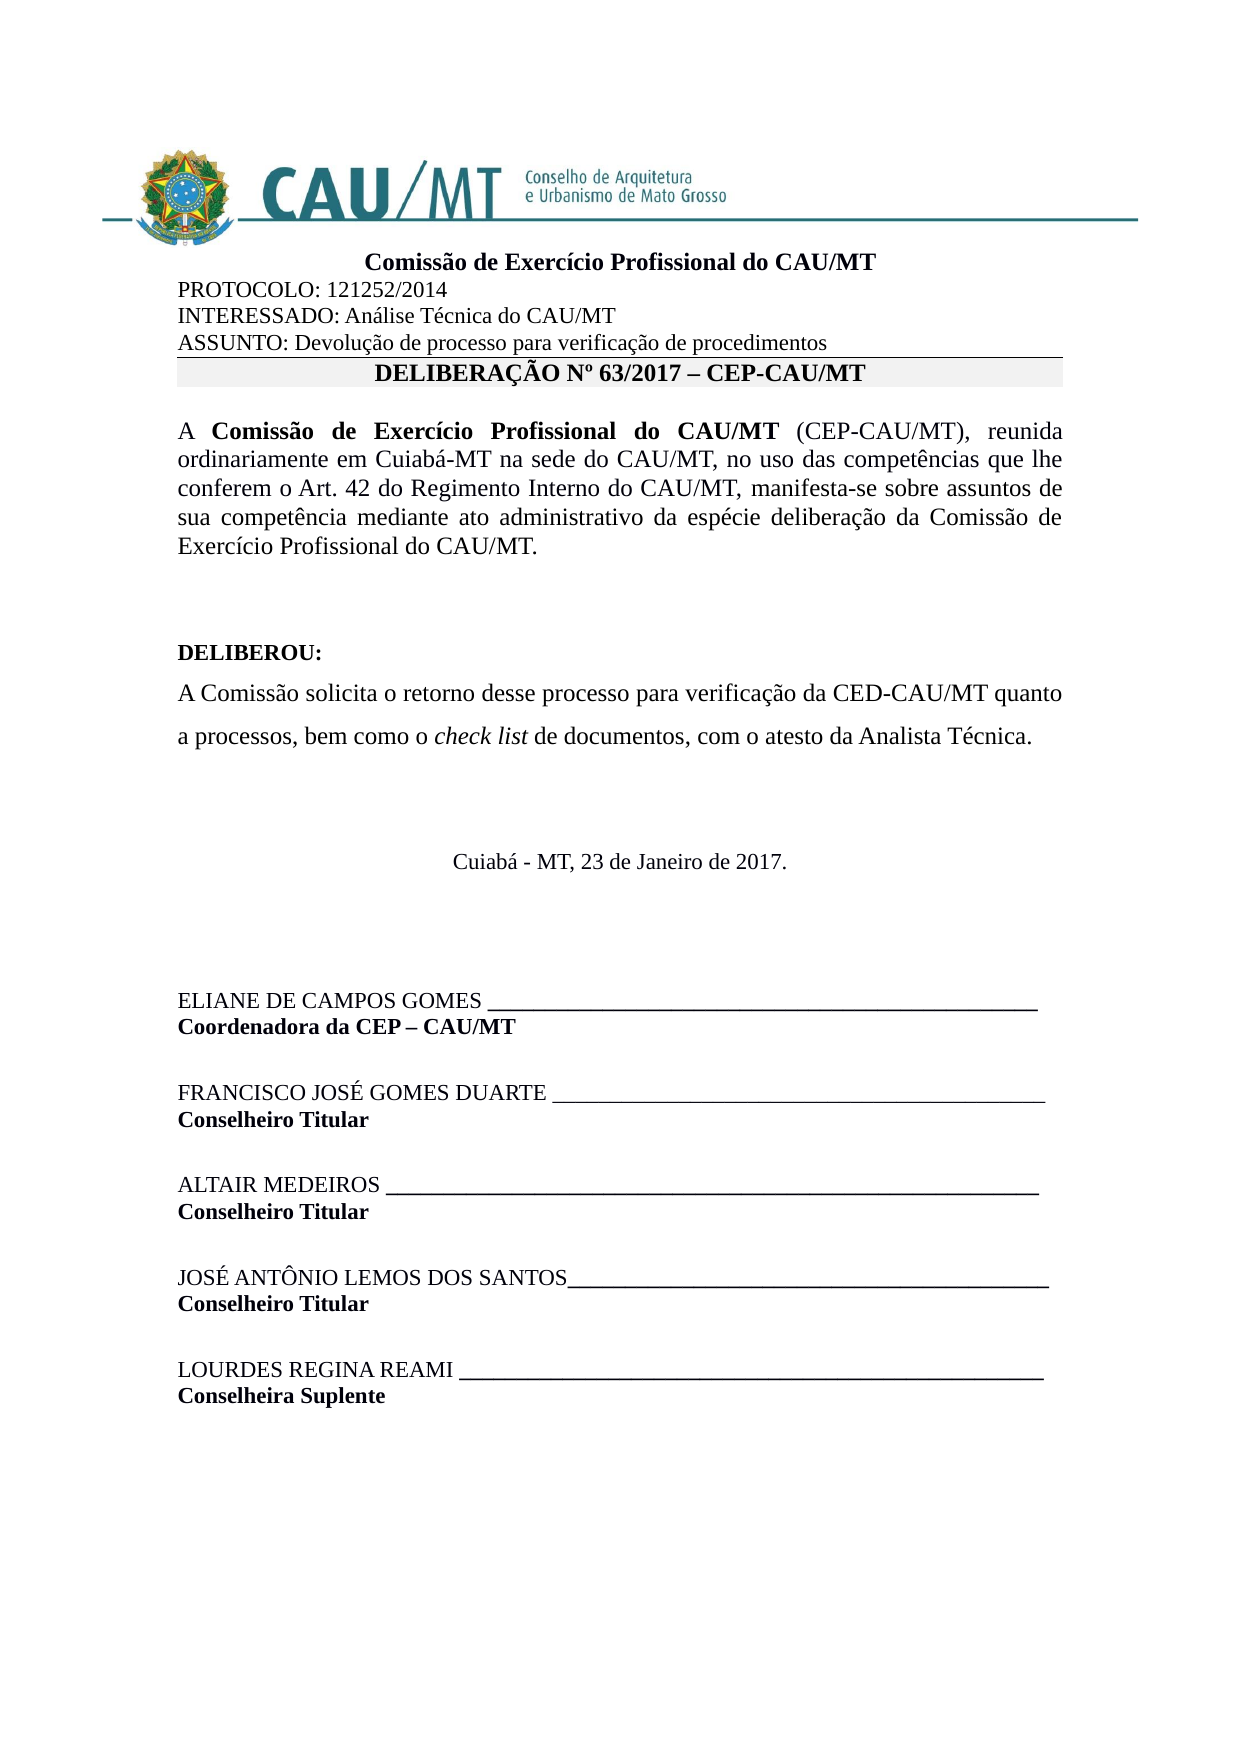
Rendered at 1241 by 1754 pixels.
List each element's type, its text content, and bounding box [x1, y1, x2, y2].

text Conselheira Suplente [177, 1382, 1063, 1408]
text Comissão de Exercício Profissional do CAU/MT [177, 248, 1063, 276]
text A Comissão solicita o retorno desse processo para verificação da CED-CAU/MT quanto a processos, bem como o check list de documentos, com o atesto da Analista Técnica. [177, 678, 1063, 750]
text DELIBERAÇÃO Nº 63/2017 – CEP-CAU/MT [177, 358, 1063, 387]
text Conselheiro Titular [177, 1198, 1063, 1224]
text A Comissão de Exercício Profissional do CAU/MT (CEP-CAU/MT), reunida ordinariamente em Cuiabá-MT na sede do CAU/MT, no uso das competências que lhe conferem o Art. 42 do Regimento Interno do CAU/MT, manifesta-se sobre assuntos de sua competência mediante ato administrativo da espécie deliberação da Comissão de Exercício Profissional do CAU/MT. [177, 416, 1063, 559]
text ELIANE DE CAMPOS GOMES ________________________________________________ [177, 987, 1063, 1013]
text FRANCISCO JOSÉ GOMES DUARTE ___________________________________________ [177, 1079, 1063, 1106]
text INTERESSADO: Análise Técnica do CAU/MT [177, 302, 1063, 326]
text LOURDES REGINA REAMI ___________________________________________________ [177, 1356, 1063, 1382]
text ALTAIR MEDEIROS _________________________________________________________ [177, 1171, 1063, 1198]
text Conselheiro Titular [177, 1290, 1063, 1316]
text JOSÉ ANTÔNIO LEMOS DOS SANTOS__________________________________________ [177, 1264, 1063, 1290]
text ASSUNTO: Devolução de processo para verificação de procedimentos [177, 326, 1063, 357]
text Cuiabá - MT, 23 de Janeiro de 2017. [177, 848, 1063, 874]
text DELIBEROU: [177, 638, 1063, 665]
text Conselheiro Titular [177, 1106, 1063, 1132]
text Coordenadora da CEP – CAU/MT [177, 1013, 1063, 1040]
text PROTOCOLO: 121252/2014 [177, 276, 1063, 302]
